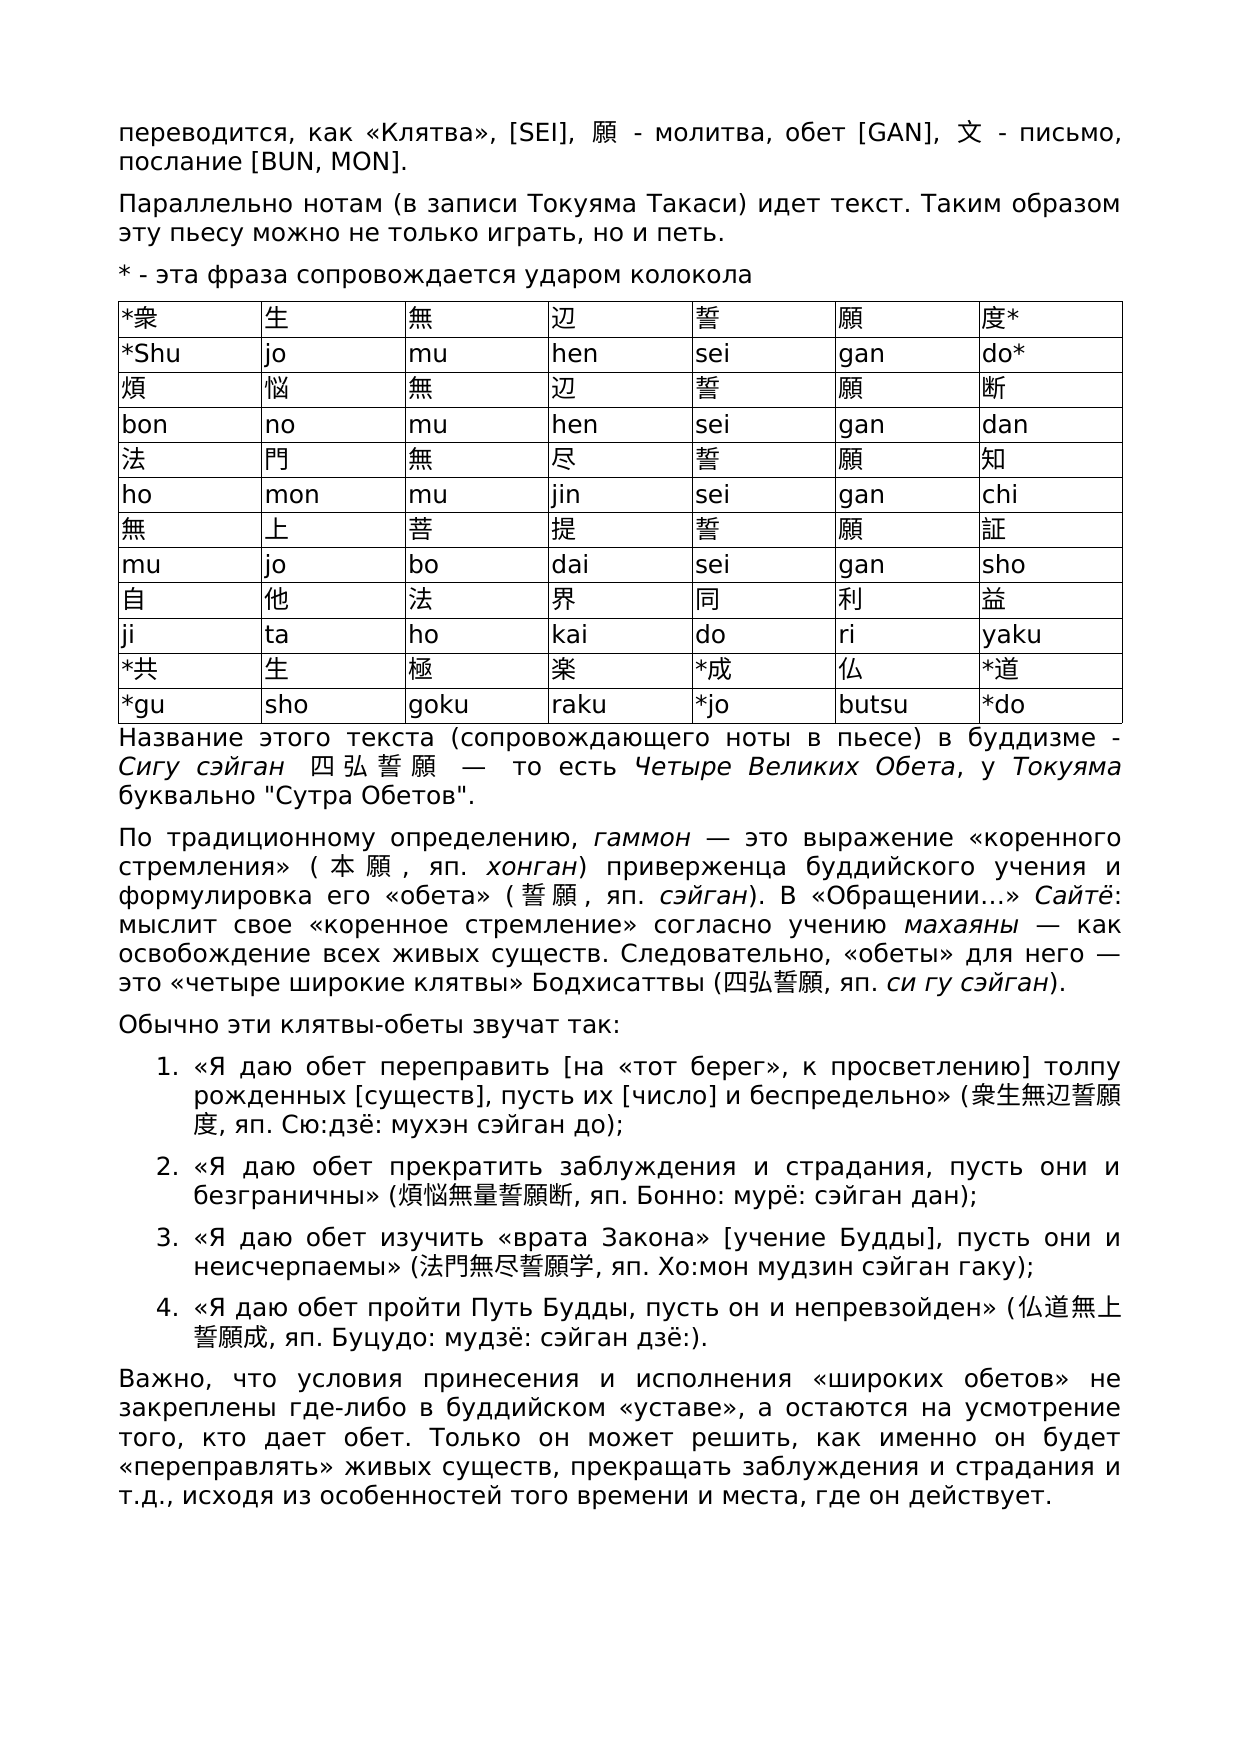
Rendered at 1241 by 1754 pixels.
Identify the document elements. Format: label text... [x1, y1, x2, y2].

list «Я даю обет изучить «врата Закона» [учение Будды], пусть они и неисчерпаемы» (法門無尽誓願学, яп. Хо:мон мудзин сэйган гаку); [156, 1223, 1122, 1281]
table_header *衆 [119, 302, 261, 337]
table_cell ho [406, 619, 548, 652]
table_cell mu [119, 548, 261, 582]
table_cell do [693, 619, 835, 652]
list «Я даю обет прекратить заблуждения и страдания, пусть они и безграничны» (煩悩無量誓願断, яп. Бонно: мурё: сэйган дан); [156, 1152, 1122, 1210]
list «Я даю обет переправить [на «тот берег», к просветлению] толпу рожденных [существ], пусть их [число] и беспредельно» (衆生無辺誓願度, яп. Сю:дзё: мухэн сэйган до); [156, 1052, 1122, 1139]
table_cell gan [836, 408, 979, 442]
table_cell mon [262, 478, 405, 512]
table_cell 極 [406, 654, 548, 688]
table_cell kai [549, 619, 692, 652]
table_cell gan [836, 548, 979, 582]
table_cell 上 [262, 513, 405, 547]
table_cell 尽 [549, 443, 692, 477]
table_cell gan [836, 478, 979, 512]
table_cell sho [262, 689, 405, 723]
table_cell ri [836, 619, 979, 652]
table_cell chi [980, 478, 1122, 512]
table_cell 無 [119, 513, 261, 547]
table_cell 誓 [693, 513, 835, 547]
table_cell 誓 [693, 443, 835, 477]
table_header 願 [836, 302, 979, 337]
text Обычно эти клятвы-обеты звучат так: [118, 1010, 1122, 1039]
table_cell 楽 [549, 654, 692, 688]
table_cell 界 [549, 583, 692, 617]
table_cell *gu [119, 689, 261, 723]
table_cell yaku [980, 619, 1122, 652]
table_cell ji [119, 619, 261, 652]
table_cell *道 [980, 654, 1122, 688]
table_cell 利 [836, 583, 979, 617]
table_header 辺 [549, 302, 692, 337]
table_header 生 [262, 302, 405, 337]
table_cell 提 [549, 513, 692, 547]
table_cell dai [549, 548, 692, 582]
table_cell 辺 [549, 373, 692, 407]
table_cell 無 [406, 443, 548, 477]
table_cell *jo [693, 689, 835, 723]
table_cell hen [549, 408, 692, 442]
table_cell jin [549, 478, 692, 512]
table_cell 悩 [262, 373, 405, 407]
list «Я даю обет пройти Путь Будды, пусть он и непревзойден» (仏道無上誓願成, яп. Буцудо: мудзё: сэйган дзё:). [156, 1294, 1122, 1352]
text Важно, что условия принесения и исполнения «широких обетов» не закреплены где-либо в буддийском «уставе», а остаются на усмотрение того, кто дает обет. Только он может решить, как именно он будет «переправлять» живых существ, прекращать заблуждения и страдания и т.д., исходя из особенностей того времени и места, где он действует. [118, 1364, 1122, 1510]
table_cell 仏 [836, 654, 979, 688]
table_cell no [262, 408, 405, 442]
text Параллельно нотам (в записи Токуяма Такаси) идет текст. Таким образом эту пьесу можно не только играть, но и петь. [118, 189, 1122, 247]
table_header 誓 [693, 302, 835, 337]
table_cell jo [262, 548, 405, 582]
table_cell 知 [980, 443, 1122, 477]
table_cell 菩 [406, 513, 548, 547]
table_cell *成 [693, 654, 835, 688]
table_cell sei [693, 548, 835, 582]
table_cell raku [549, 689, 692, 723]
table_header 無 [406, 302, 548, 337]
table_cell 法 [119, 443, 261, 477]
table_cell 断 [980, 373, 1122, 407]
table_cell sei [693, 408, 835, 442]
table_cell 生 [262, 654, 405, 688]
table_cell goku [406, 689, 548, 723]
table_cell 門 [262, 443, 405, 477]
table_cell bon [119, 408, 261, 442]
text По традиционному определению, гаммон — это выражение «коренного стремления» (本願, яп. хонган) приверженца буддийского учения и формулировка его «обета» (誓願, яп. сэйган). В «Обращении…» Сайтё: мыслит свое «коренное стремление» согласно учению махаяны — как освобождение всех живых существ. Следовательно, «обеты» для него — это «четыре широкие клятвы» Бодхисаттвы (四弘誓願, яп. си гу сэйган). [118, 823, 1122, 998]
table_cell jo [262, 338, 405, 372]
table_cell mu [406, 338, 548, 372]
table_cell sei [693, 478, 835, 512]
table_cell 他 [262, 583, 405, 617]
text Название этого текста (сопровождающего ноты в пьесе) в буддизме - Сигу сэйган 四弘誓願 — то есть Четыре Великих Обета, у Токуяма буквально "Сутра Обетов". [118, 724, 1122, 810]
table_cell butsu [836, 689, 979, 723]
table_cell 煩 [119, 373, 261, 407]
table_cell mu [406, 478, 548, 512]
text переводится, как «Клятва», [SEI], 願 - молитва, обет [GAN], 文 - письмо, послание [BUN, MON]. [118, 118, 1122, 176]
table_cell 自 [119, 583, 261, 617]
table_cell hen [549, 338, 692, 372]
table_cell mu [406, 408, 548, 442]
table_cell 証 [980, 513, 1122, 547]
table_cell do* [980, 338, 1122, 372]
table_cell *Shu [119, 338, 261, 372]
table_cell 益 [980, 583, 1122, 617]
table_cell 願 [836, 373, 979, 407]
table_cell 法 [406, 583, 548, 617]
table_cell 願 [836, 443, 979, 477]
table_cell 無 [406, 373, 548, 407]
text * - эта фраза сопровождается ударом колокола [118, 260, 1122, 289]
table_cell ho [119, 478, 261, 512]
table_cell ta [262, 619, 405, 652]
table_cell dan [980, 408, 1122, 442]
table_cell 同 [693, 583, 835, 617]
table_cell *共 [119, 654, 261, 688]
table_cell *do [980, 689, 1122, 723]
table_cell bo [406, 548, 548, 582]
table_cell 誓 [693, 373, 835, 407]
table_header 度* [980, 302, 1122, 337]
table_cell sho [980, 548, 1122, 582]
table_cell 願 [836, 513, 979, 547]
table_cell gan [836, 338, 979, 372]
table_cell sei [693, 338, 835, 372]
